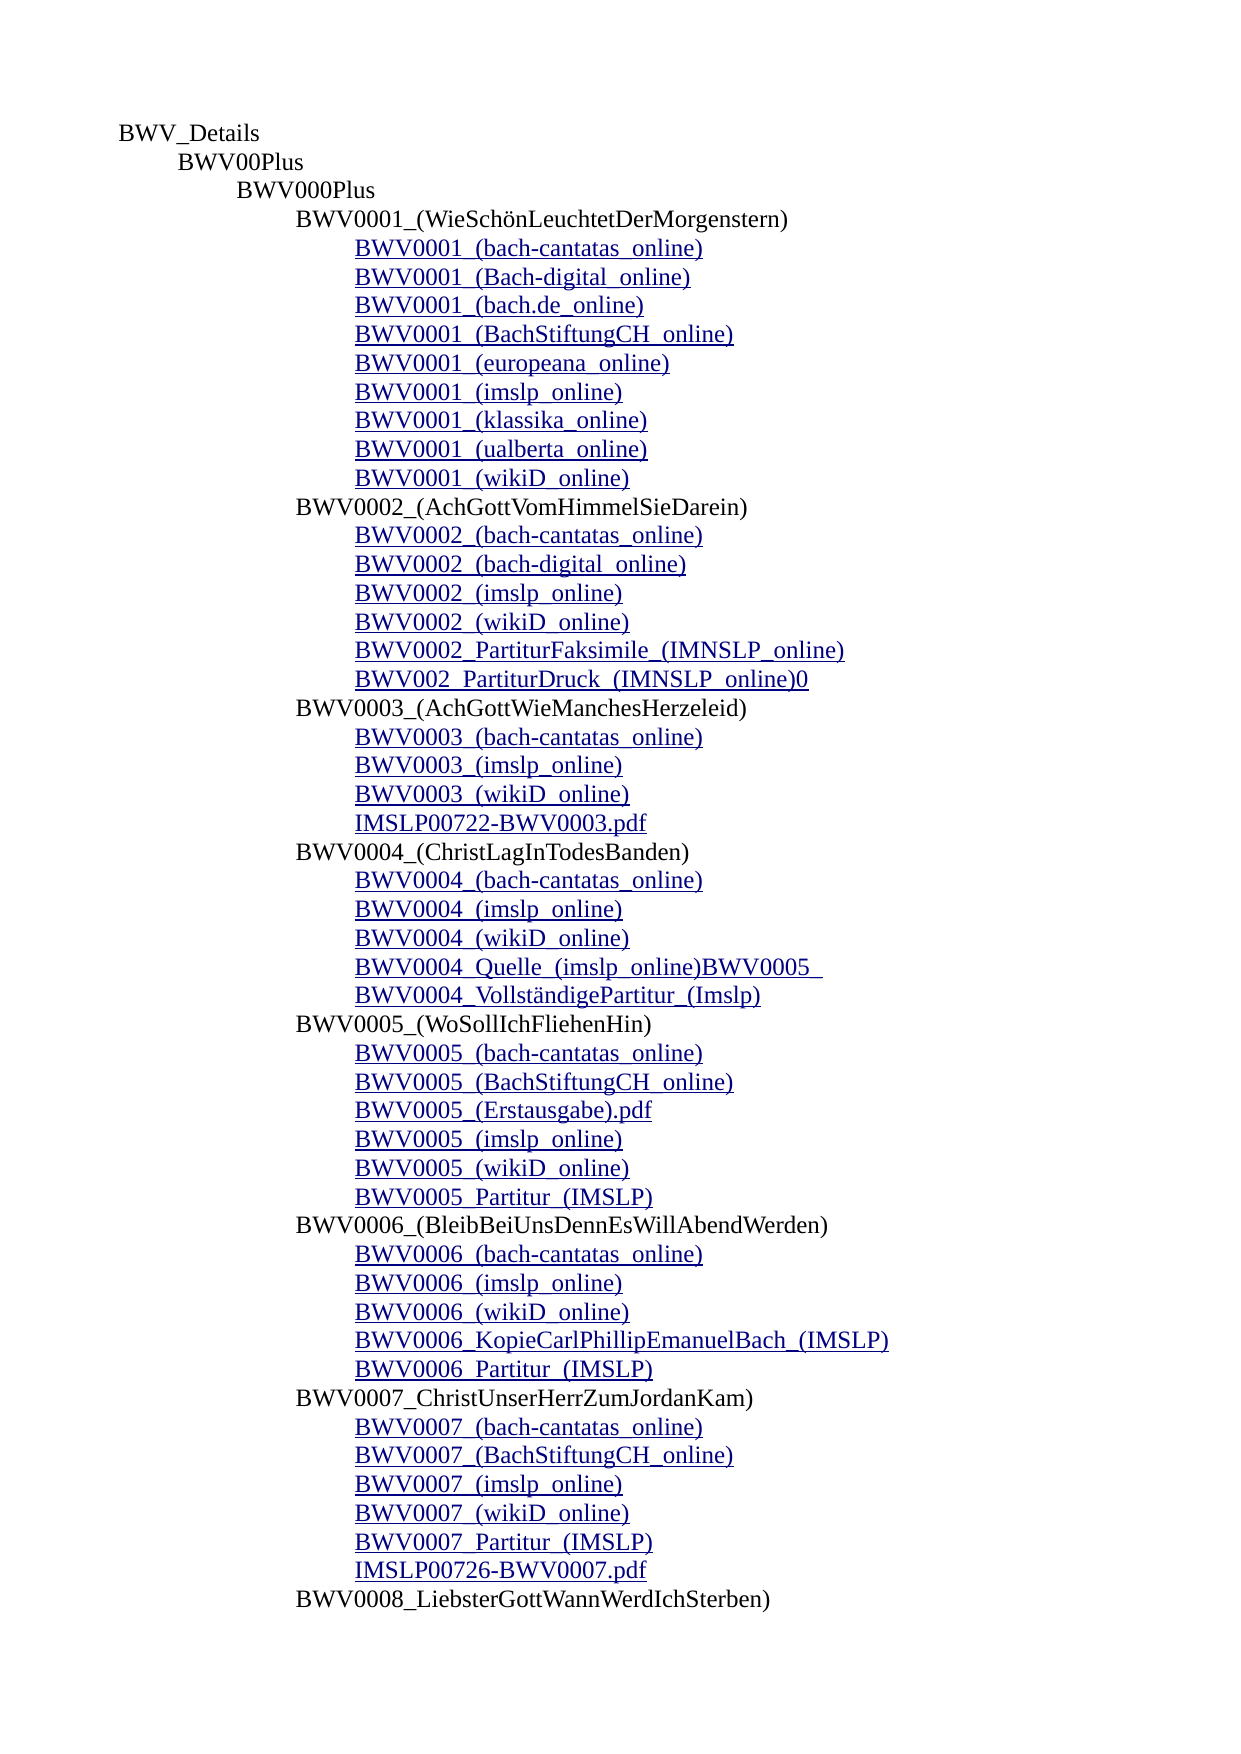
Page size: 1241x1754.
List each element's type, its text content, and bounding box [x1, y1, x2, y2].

list BWV0005_(imslp_online) [354, 1124, 1122, 1153]
list BWV0004_(bach-cantatas_online) [354, 866, 1122, 894]
subtitle BWV0007_ChristUnserHerrZumJordanKam) [295, 1383, 1122, 1412]
list BWV0005_(BachStiftungCH_online) [354, 1067, 1122, 1096]
list BWV0003_(bach-cantatas_online) [354, 722, 1122, 751]
list BWV0006_(wikiD_online) [354, 1297, 1122, 1326]
subtitle BWV0002_(AchGottVomHimmelSieDarein) [295, 492, 1122, 521]
list BWV0002_(bach-digital_online) [354, 549, 1122, 578]
subtitle BWV0004_(ChristLagInTodesBanden) [295, 837, 1122, 866]
list BWV0004_Quelle_(imslp_online)BWV0005_ [354, 952, 1122, 981]
list BWV0007_Partitur_(IMSLP) [354, 1527, 1122, 1556]
list BWV0003_(wikiD_online) [354, 779, 1122, 808]
list BWV002_PartiturDruck_(IMNSLP_online)0 [354, 664, 1122, 693]
list BWV0001_(BachStiftungCH_online) [354, 319, 1122, 348]
list BWV0002_PartiturFaksimile_(IMNSLP_online) [354, 636, 1122, 664]
list IMSLP00726-BWV0007.pdf [354, 1556, 1122, 1584]
subtitle BWV_Details [118, 118, 1122, 147]
list BWV0006_KopieCarlPhillipEmanuelBach_(IMSLP) [354, 1326, 1122, 1354]
subtitle BWV0006_(BleibBeiUnsDennEsWillAbendWerden) [295, 1211, 1122, 1239]
subtitle BWV00Plus [177, 147, 1122, 176]
list BWV0006_(bach-cantatas_online) [354, 1239, 1122, 1268]
list BWV0001_(bach-cantatas_online) [354, 233, 1122, 262]
list BWV0005_(bach-cantatas_online) [354, 1038, 1122, 1067]
subtitle BWV0005_(WoSollIchFliehenHin) [295, 1009, 1122, 1038]
list BWV0005_Partitur_(IMSLP) [354, 1182, 1122, 1211]
list BWV0005_(wikiD_online) [354, 1153, 1122, 1182]
list IMSLP00722-BWV0003.pdf [354, 808, 1122, 837]
list BWV0001_(Bach-digital_online) [354, 262, 1122, 291]
list BWV0007_(wikiD_online) [354, 1498, 1122, 1527]
list BWV0001_(klassika_online) [354, 406, 1122, 434]
list BWV0007_(BachStiftungCH_online) [354, 1441, 1122, 1469]
list BWV0005_(Erstausgabe).pdf [354, 1096, 1122, 1124]
list BWV0001_(wikiD_online) [354, 463, 1122, 492]
list BWV0003_(imslp_online) [354, 751, 1122, 779]
list BWV0001_(imslp_online) [354, 377, 1122, 406]
list BWV0004_(imslp_online) [354, 894, 1122, 923]
subtitle BWV0001_(WieSchönLeuchtetDerMorgenstern) [295, 204, 1122, 233]
list BWV0001_(ualberta_online) [354, 434, 1122, 463]
subtitle BWV0003_(AchGottWieManchesHerzeleid) [295, 693, 1122, 722]
list BWV0002_(bach-cantatas_online) [354, 521, 1122, 549]
list BWV0006_(imslp_online) [354, 1268, 1122, 1297]
subtitle BWV000Plus [236, 176, 1122, 204]
list BWV0007_(imslp_online) [354, 1469, 1122, 1498]
list BWV0007_(bach-cantatas_online) [354, 1412, 1122, 1441]
subtitle BWV0008_LiebsterGottWannWerdIchSterben) [295, 1584, 1122, 1613]
list BWV0001_(bach.de_online) [354, 291, 1122, 319]
list BWV0004_(wikiD_online) [354, 923, 1122, 952]
list BWV0004_VollständigePartitur_(Imslp) [354, 981, 1122, 1009]
list BWV0006_Partitur_(IMSLP) [354, 1354, 1122, 1383]
list BWV0002_(imslp_online) [354, 578, 1122, 607]
list BWV0001_(europeana_online) [354, 348, 1122, 377]
list BWV0002_(wikiD_online) [354, 607, 1122, 636]
